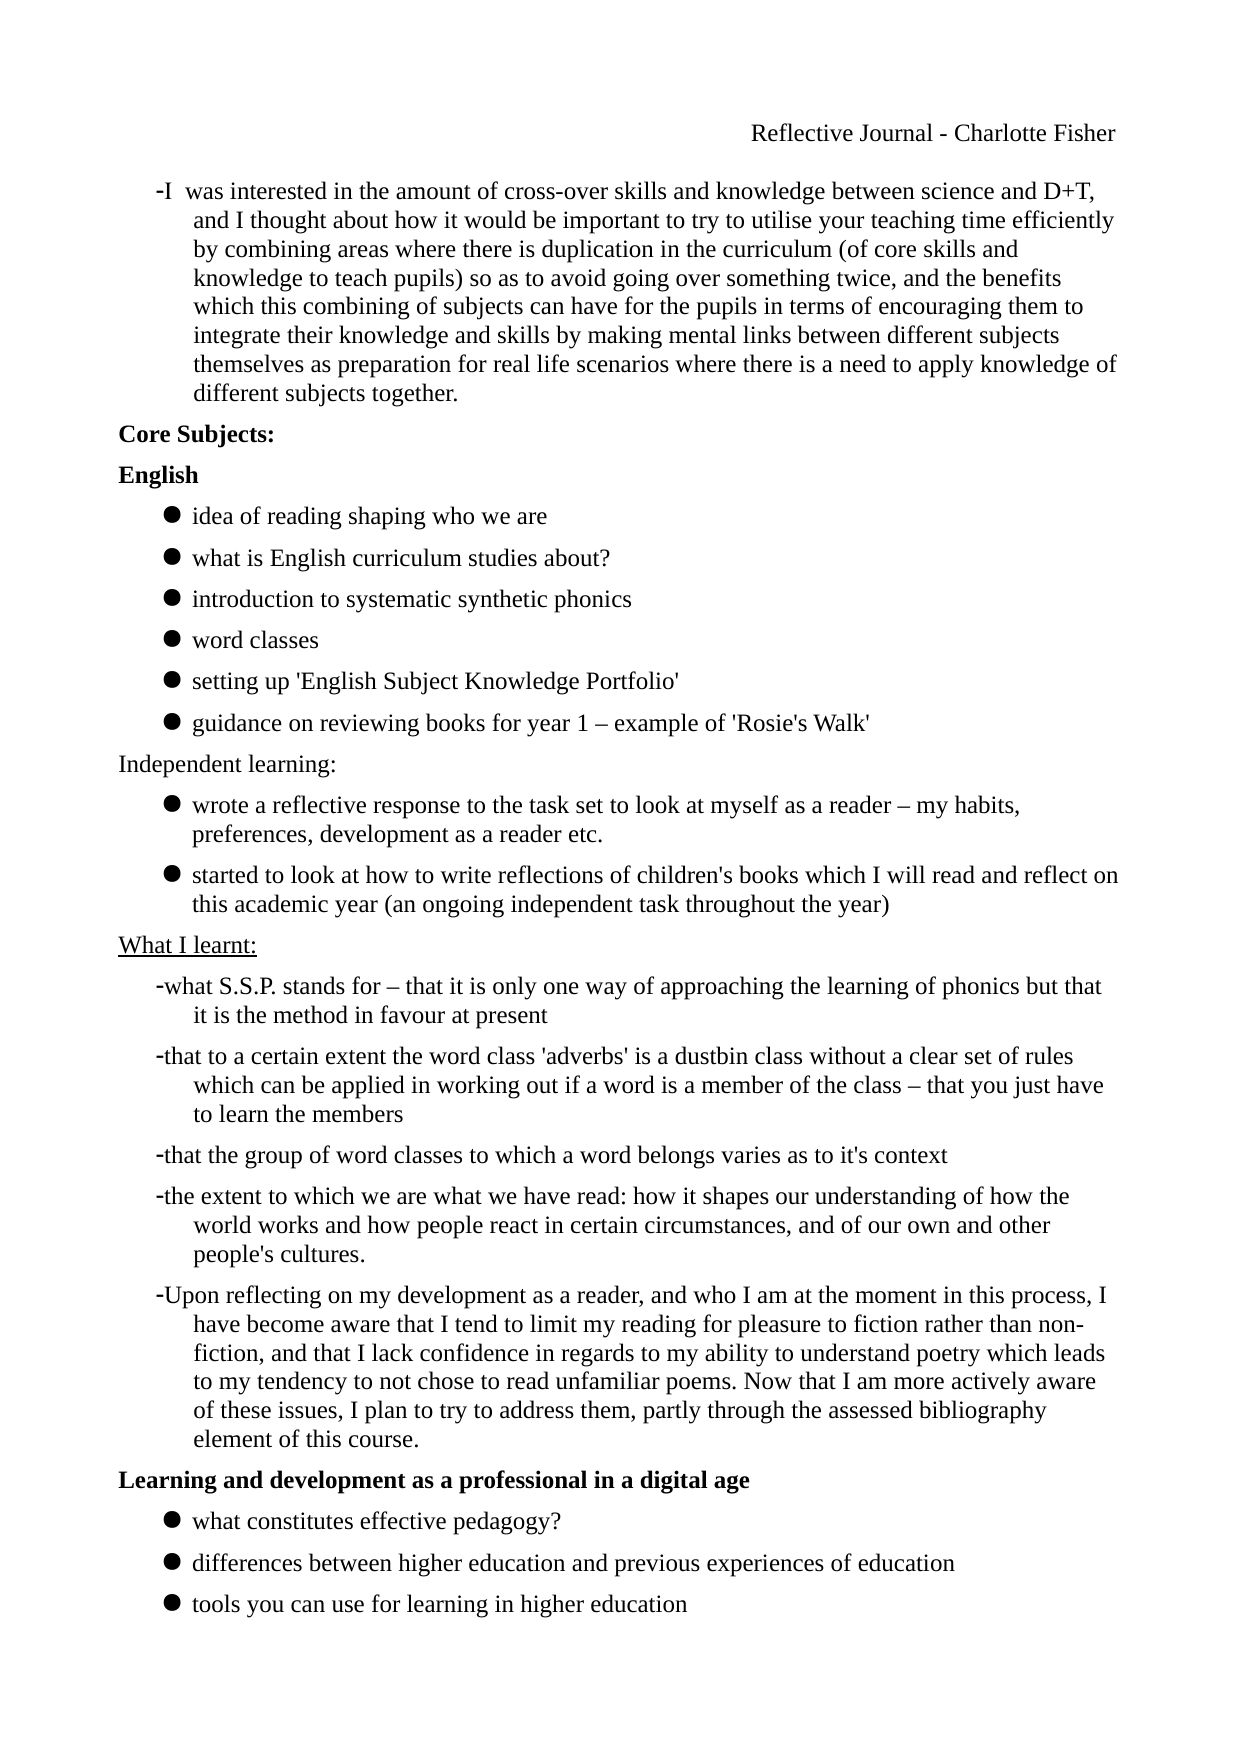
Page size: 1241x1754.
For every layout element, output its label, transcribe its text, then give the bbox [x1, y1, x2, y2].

list idea of reading shaping who we are [162, 501, 1122, 530]
text Independent learning: [118, 749, 1122, 778]
list started to look at how to write reflections of children's books which I will read and reflect on this academic year (an ongoing independent task throughout the year) [162, 860, 1122, 918]
text Core Subjects: [118, 419, 1122, 448]
list wrote a reflective response to the task set to look at myself as a reader – my habits, preferences, development as a reader etc. [162, 790, 1122, 848]
text Learning and development as a professional in a digital age [118, 1465, 1122, 1494]
text -the extent to which we are what we have read: how it shapes our understanding of how the world works and how people react in certain circumstances, and of our own and other people's cultures. [156, 1181, 1122, 1268]
list what constitutes effective pedagogy? [162, 1506, 1122, 1535]
text -Upon reflecting on my development as a reader, and who I am at the moment in this process, I have become aware that I tend to limit my reading for pleasure to fiction rather than non-fiction, and that I lack confidence in regards to my ability to understand poetry which leads to my tendency to not chose to read unfamiliar poems. Now that I am more actively aware of these issues, I plan to try to address them, partly through the assessed bibliography element of this course. [156, 1280, 1122, 1453]
list word classes [162, 625, 1122, 654]
text What I learnt: [118, 930, 1122, 959]
list tools you can use for learning in higher education [162, 1589, 1122, 1618]
text -what S.S.P. stands for – that it is only one way of approaching the learning of phonics but that it is the method in favour at present [156, 971, 1122, 1029]
list introduction to systematic synthetic phonics [162, 584, 1122, 613]
list setting up 'English Subject Knowledge Portfolio' [162, 666, 1122, 695]
text -that to a certain extent the word class 'adverbs' is a dustbin class without a clear set of rules which can be applied in working out if a word is a member of the class – that you just have to learn the members [156, 1041, 1122, 1128]
list guidance on reviewing books for year 1 – example of 'Rosie's Walk' [162, 708, 1122, 736]
text -I was interested in the amount of cross-over skills and knowledge between science and D+T, and I thought about how it would be important to try to utilise your teaching time efficiently by combining areas where there is duplication in the curriculum (of core skills and knowledge to teach pupils) so as to avoid going over something twice, and the benefits which this combining of subjects can have for the pupils in terms of encouraging them to integrate their knowledge and skills by making mental links between different subjects themselves as preparation for real life scenarios where there is a need to apply knowledge of different subjects together. [156, 176, 1122, 406]
list differences between higher education and previous experiences of education [162, 1548, 1122, 1576]
text -that the group of word classes to which a word belongs varies as to it's context [156, 1140, 1122, 1169]
text English [118, 460, 1122, 489]
list what is English curriculum studies about? [162, 543, 1122, 571]
